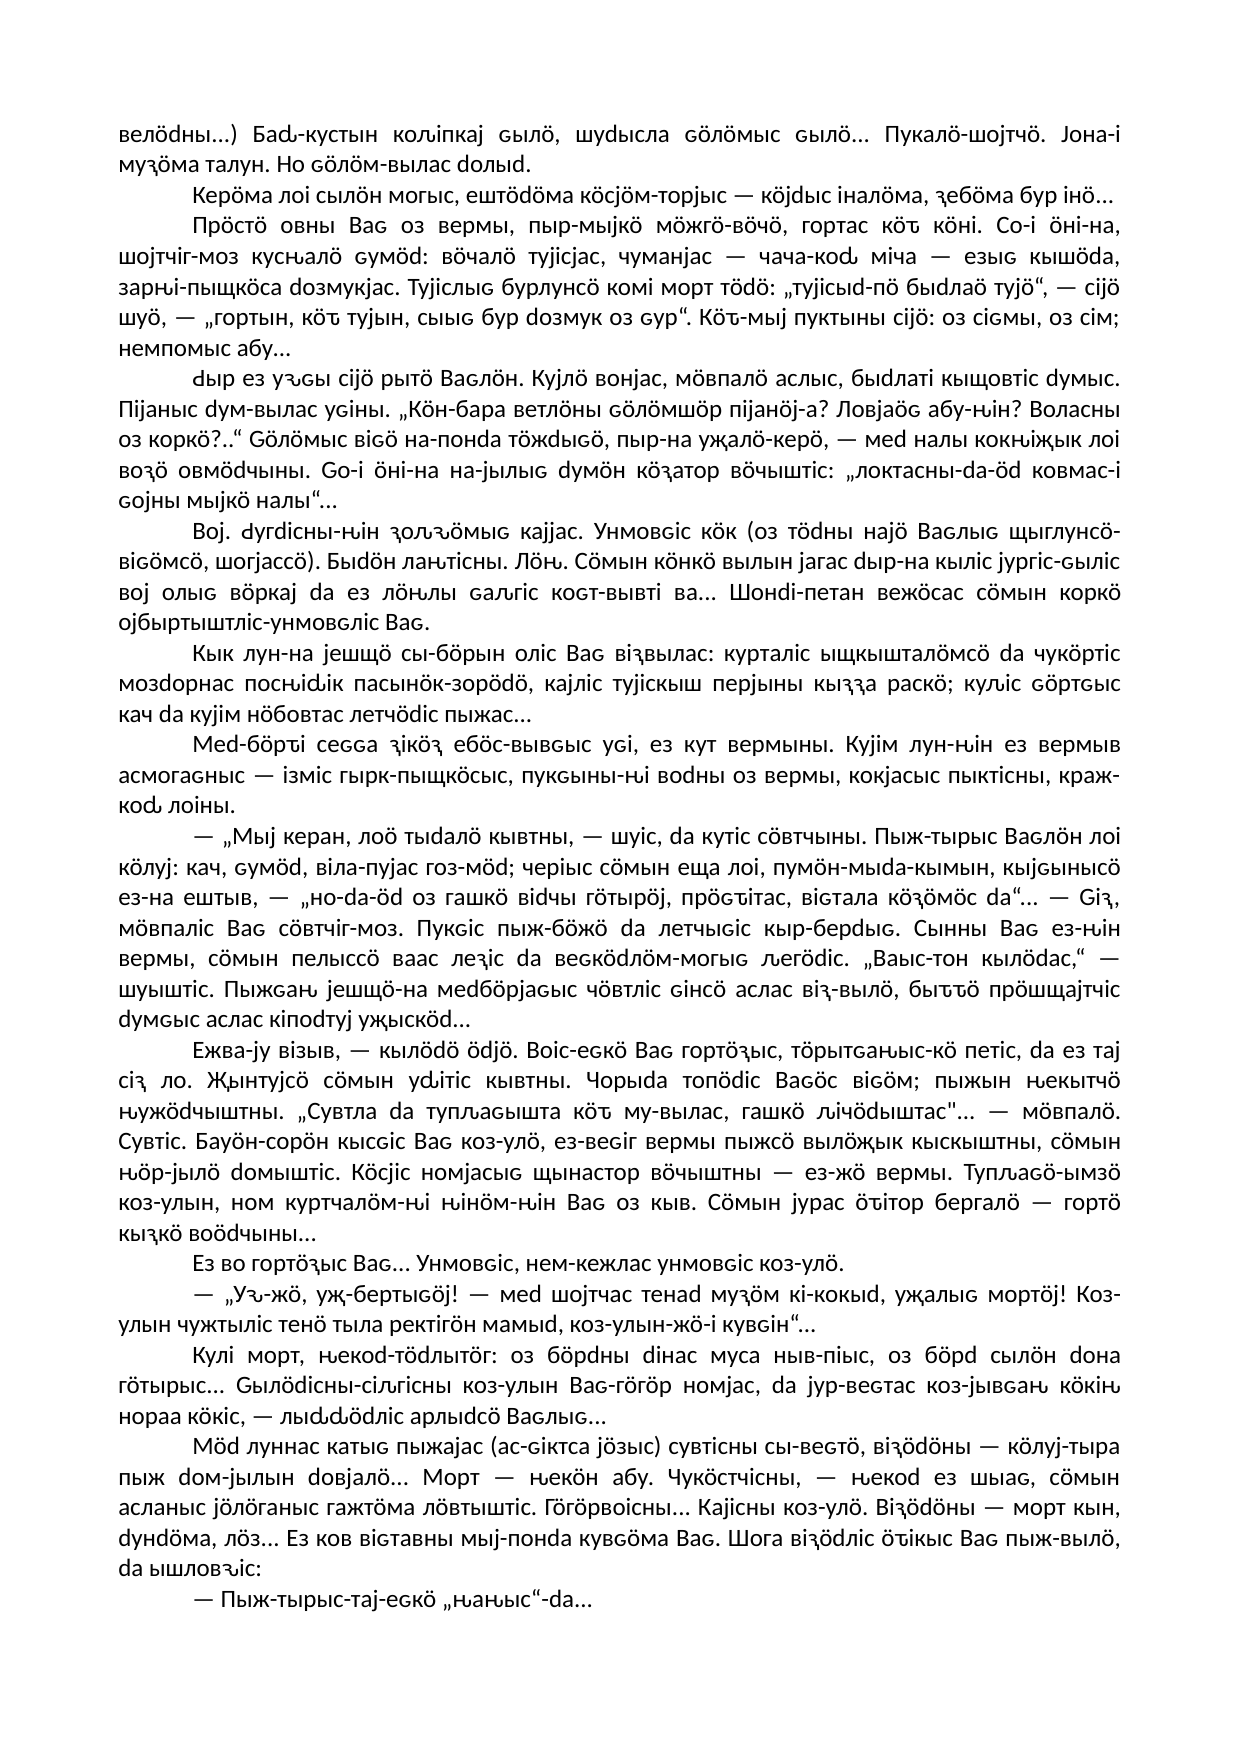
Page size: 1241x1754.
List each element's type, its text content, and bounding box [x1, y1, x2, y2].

text Меԁ-бӧрԏі сеԍԍа ԇікӧԇ ебӧс-вывԍыс уԍі, ез кут вермыны. Кујім лун-ԋін ез вермыв асмогаԍныс — ізміс гырк-пыщкӧсыс, пукԍыны-ԋі воԁны оз вермы, кокјасыс пыктісны, краж-коԃ лоіны. [118, 728, 1122, 820]
text — „Уԅ-жӧ, уҗ-бертыԍӧј! — меԁ шојтчас тенаԁ муԇӧм кі-кокыԁ, уҗалыԍ мортӧј! Коз-улын чужтыліс тенӧ тыла ректігӧн мамыԁ, коз-улын-жӧ-і кувԍін“... [118, 1278, 1122, 1339]
text Ежва-ју візыв, — кылӧԁӧ ӧԁјӧ. Воіс-еԍкӧ Ваԍ гортӧԇыс, тӧрытԍаԋыс-кӧ петіс, ԁа ез тај сіԇ ло. Җынтујсӧ сӧмын уԃітіс кывтны. Чорыԁа топӧԁіс Ваԍӧс віԍӧм; пыжын ԋекытчӧ ԋужӧԁчыштны. „Сувтла ԁа тупԉаԍышта кӧԏ му-вылас, гашкӧ ԉічӧԁыштас"... — мӧвпалӧ. Сувтіс. Бауӧн-сорӧн кысԍіс Ваԍ коз-улӧ, ез-веԍіг вермы пыжсӧ вылӧҗык кыскыштны, сӧмын ԋӧр-јылӧ ԁомыштіс. Кӧсјіс номјасыԍ щынастор вӧчыштны — ез-жӧ вермы. Тупԉаԍӧ-ымзӧ коз-улын, ном куртчалӧм-ԋі ԋінӧм-ԋін Ваԍ оз кыв. Сӧмын јурас ӧԏітор бергалӧ — гортӧ кыԇкӧ воӧԁчыны... [118, 1034, 1122, 1247]
text Вој. Ԁугԁісны-ԋін ԇоԉԅӧмыԍ кајјас. Унмовԍіс кӧк (оз тӧԁны најӧ Ваԍлыԍ щыглунсӧ-віԍӧмсӧ, шогјассӧ). Быԁӧн лаԋтісны. Лӧԋ. Сӧмын кӧнкӧ вылын јагас ԁыр-на кыліс јургіс-ԍыліс вој олыԍ вӧркај ԁа ез лӧԋлы ԍаԉгіс коԍт-вывті ва... Шонԁі-петан вежӧсас сӧмын коркӧ ојбыртыштліс-унмовԍліс Ваԍ. [118, 515, 1122, 637]
text — Пыж-тырыс-тај-еԍкӧ „ԋаԋыс“-ԁа... [118, 1583, 1122, 1614]
text — „Мыј керан, лоӧ тыԁалӧ кывтны, — шуіс, ԁа кутіс сӧвтчыны. Пыж-тырыс Ваԍлӧн лоі кӧлуј: кач, ԍумӧԁ, віла-пујас гоз-мӧԁ; черіыс сӧмын еща лоі, пумӧн-мыԁа-кымын, кыјԍынысӧ ез-на ештыв, — „но-ԁа-ӧԁ оз гашкӧ віԁчы гӧтырӧј, прӧԍԏітас, віԍтала кӧԇӧмӧс ԁа“... — Ԍіԇ, мӧвпаліс Ваԍ сӧвтчіг-моз. Пукԍіс пыж-бӧжӧ ԁа летчыԍіс кыр-берԁыԍ. Сынны Ваԍ ез-ԋін вермы, сӧмын пелыссӧ ваас леԇіс ԁа веԍкӧԁлӧм-могыԍ ԉегӧԁіс. „Ваыс-тон кылӧԁас,“ — шуыштіс. Пыжԍаԋ јешщӧ-на меԁбӧрјаԍыс чӧвтліс ԍінсӧ аслас віԇ-вылӧ, быԏԏӧ прӧшщајтчіс ԁумԍыс аслас кіпоԁтуј уҗыскӧԁ... [118, 820, 1122, 1034]
text велӧԁны...) Баԃ-кустын коԉіпкај ԍылӧ, шуԁысла ԍӧлӧмыс ԍылӧ... Пукалӧ-шојтчӧ. Јона-і муԇӧма талун. Но ԍӧлӧм-вылас ԁолыԁ. [118, 118, 1122, 179]
text Кулі морт, ԋекоԁ-тӧԁлытӧг: оз бӧрԁны ԁінас муса ныв-піыс, оз бӧрԁ сылӧн ԁона гӧтырыс... Ԍылӧԁісны-сіԉгісны коз-улын Ваԍ-гӧгӧр номјас, ԁа јур-веԍтас коз-јывԍаԋ кӧкіԋ нораа кӧкіс, — лыԃԃӧԁліс арлыԁсӧ Ваԍлыԍ... [118, 1339, 1122, 1431]
text Ԁыр ез уԅԍы сіјӧ рытӧ Ваԍлӧн. Кујлӧ вонјас, мӧвпалӧ аслыс, быԁлаті кыщовтіс ԁумыс. Піјаныс ԁум-вылас уԍіны. „Кӧн-бара ветлӧны ԍӧлӧмшӧр піјанӧј-а? Ловјаӧԍ абу-ԋін? Воласны оз коркӧ?..“ Ԍӧлӧмыс віԍӧ на-понԁа тӧжԁыԍӧ, пыр-на уҗалӧ-керӧ, — меԁ налы кокԋіҗык лоі воԇӧ овмӧԁчыны. Ԍо-і ӧні-на на-јылыԍ ԁумӧн кӧԇатор вӧчыштіс: „локтасны-ԁа-ӧԁ ковмас-і ԍојны мыјкӧ налы“... [118, 362, 1122, 515]
text Ез во гортӧԇыс Ваԍ... Унмовԍіс, нем-кежлас унмовԍіс коз-улӧ. [118, 1247, 1122, 1278]
text Мӧԁ луннас катыԍ пыжајас (ас-ԍіктса јӧзыс) сувтісны сы-веԍтӧ, віԇӧԁӧны — кӧлуј-тыра пыж ԁом-јылын ԁовјалӧ... Морт — ԋекӧн абу. Чукӧстчісны, — ԋекоԁ ез шыаԍ, сӧмын асланыс јӧлӧганыс гажтӧма лӧвтыштіс. Гӧгӧрвоісны... Кајісны коз-улӧ. Віԇӧԁӧны — морт кын, ԁунԁӧма, лӧз... Ез ков віԍтавны мыј-понԁа кувԍӧма Ваԍ. Шога віԇӧԁліс ӧԏікыс Ваԍ пыж-вылӧ, ԁа ышловԅіс: [118, 1431, 1122, 1583]
text Прӧстӧ овны Ваԍ оз вермы, пыр-мыјкӧ мӧжгӧ-вӧчӧ, гортас кӧԏ кӧні. Со-і ӧні-на, шојтчіг-моз кусԋалӧ ԍумӧԁ: вӧчалӧ тујісјас, чуманјас — чача-коԃ міча — езыԍ кышӧԁа, зарԋі-пыщкӧса ԁозмукјас. Тујіслыԍ бурлунсӧ комі морт тӧԁӧ: „тујісыԁ-пӧ быԁлаӧ тујӧ“, — сіјӧ шуӧ, — „гортын, кӧԏ тујын, сыыԍ бур ԁозмук оз ԍур“. Кӧԏ-мыј пуктыны сіјӧ: оз сіԍмы, оз сім; немпомыс абу... [118, 210, 1122, 362]
text Керӧма лоі сылӧн могыс, ештӧԁӧма кӧсјӧм-торјыс — кӧјԁыс іналӧма, ԇебӧма бур інӧ... [118, 179, 1122, 210]
text Кык лун-на јешщӧ сы-бӧрын оліс Ваԍ віԇвылас: курталіс ыщкышталӧмсӧ ԁа чукӧртіс мозԁорнас посԋіԃік пасынӧк-зорӧԁӧ, кајліс тујіскыш перјыны кыԇԇа раскӧ; куԉіс ԍӧртԍыс кач ԁа кујім нӧбовтас летчӧԁіс пыжас... [118, 637, 1122, 728]
